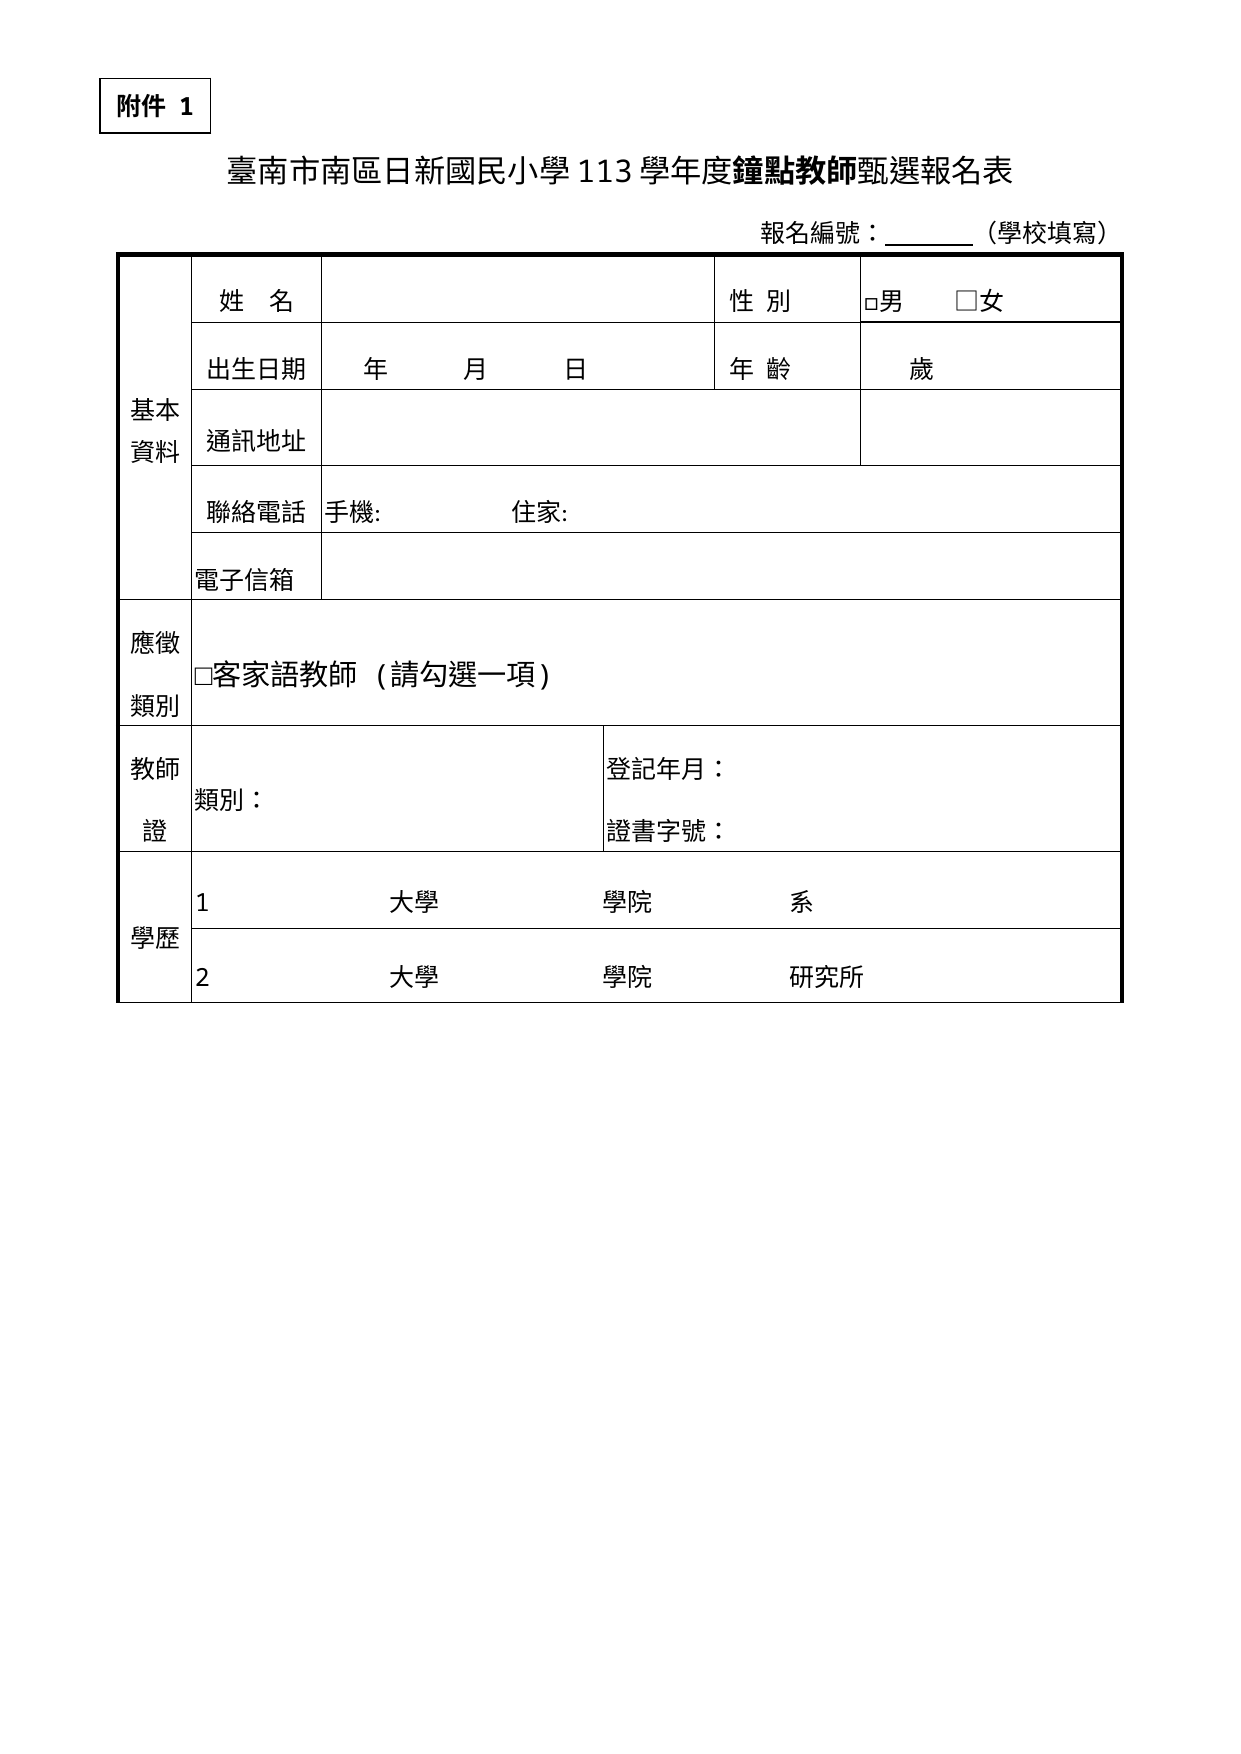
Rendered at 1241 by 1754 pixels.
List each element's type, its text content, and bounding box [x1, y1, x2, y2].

text 附件 1 [115, 86, 195, 123]
table_cell 手機: 住家: [322, 466, 1120, 532]
table_cell 年 月 日 [322, 323, 714, 388]
table_cell 類別： [192, 726, 603, 851]
text [101, 79, 210, 132]
table_cell 聯絡電話 [192, 466, 321, 532]
table_header 基本 資料 [120, 257, 191, 599]
table_cell 通訊地址 [192, 390, 321, 465]
table_cell 歲 [861, 323, 1120, 388]
table_cell [861, 390, 1120, 465]
text 臺南市南區日新國民小學113學年度鐘點教師甄選報名表 [118, 127, 1122, 189]
table_cell 2 大學 學院 研究所 [192, 929, 1120, 1001]
table_cell 出生日期 [192, 323, 321, 388]
table_cell 登記年月： 證書字號： [604, 726, 1120, 851]
table_header 姓 名 [192, 257, 321, 321]
text 報名編號： （學校填寫） [118, 189, 1122, 252]
table_cell □客家語教師 (請勾選一項) [192, 600, 1120, 725]
table_cell 1 大學 學院 系 [192, 852, 1120, 928]
table_header □男 □女 [861, 257, 1120, 321]
table_cell 電子信箱 [192, 533, 321, 599]
table_cell [322, 390, 860, 465]
table_cell 年 齡 [715, 323, 860, 388]
table_cell [322, 533, 1120, 599]
table_cell 應徵類別 [120, 600, 191, 725]
table_cell 學歷 [120, 852, 191, 1001]
table_cell 教師證 [120, 726, 191, 851]
table_header [322, 257, 714, 321]
table_header 性 別 [715, 257, 860, 321]
